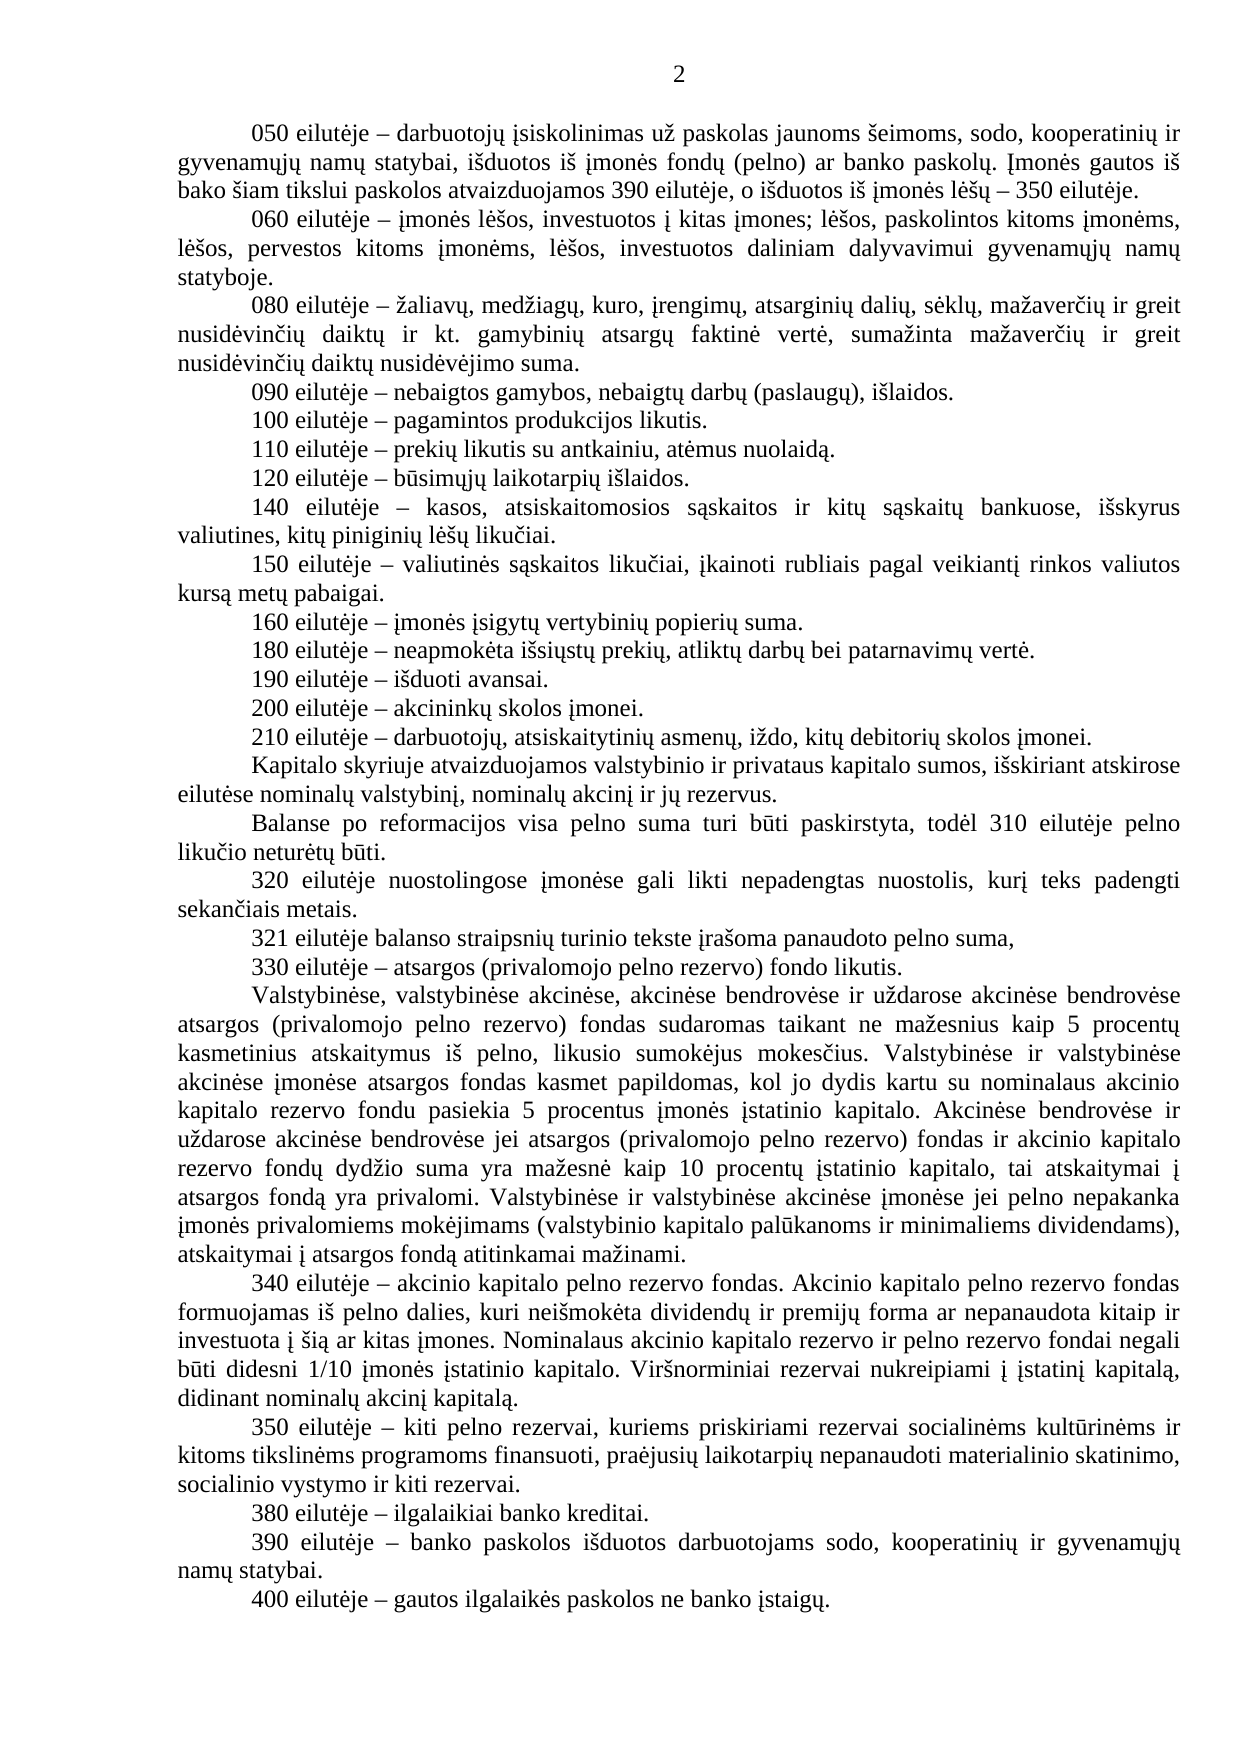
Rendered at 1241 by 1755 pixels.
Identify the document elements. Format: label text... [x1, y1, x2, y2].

text 140 eilutėje – kasos, atsiskaitomosios sąskaitos ir kitų sąskaitų bankuose, išskyrus valiutines, kitų piniginių lėšų likučiai. [177, 492, 1181, 549]
text 090 eilutėje – nebaigtos gamybos, nebaigtų darbų (paslaugų), išlaidos. [177, 377, 1181, 406]
text 180 eilutėje – neapmokėta išsiųstų prekių, atliktų darbų bei patarnavimų vertė. [177, 636, 1181, 664]
text 160 eilutėje – įmonės įsigytų vertybinių popierių suma. [177, 607, 1181, 636]
text 050 eilutėje – darbuotojų įsiskolinimas už paskolas jaunoms šeimoms, sodo, kooperatinių ir gyvenamųjų namų statybai, išduotos iš įmonės fondų (pelno) ar banko paskolų. Įmonės gautos iš bako šiam tikslui paskolos atvaizduojamos 390 eilutėje, o išduotos iš įmonės lėšų – 350 eilutėje. [177, 118, 1181, 204]
text 400 eilutėje – gautos ilgalaikės paskolos ne banko įstaigų. [177, 1584, 1181, 1613]
text 060 eilutėje – įmonės lėšos, investuotos į kitas įmones; lėšos, paskolintos kitoms įmonėms, lėšos, pervestos kitoms įmonėms, lėšos, investuotos daliniam dalyvavimui gyvenamųjų namų statyboje. [177, 204, 1181, 291]
text 340 eilutėje – akcinio kapitalo pelno rezervo fondas. Akcinio kapitalo pelno rezervo fondas formuojamas iš pelno dalies, kuri neišmokėta dividendų ir premijų forma ar nepanaudota kitaip ir investuota į šią ar kitas įmones. Nominalaus akcinio kapitalo rezervo ir pelno rezervo fondai negali būti didesni 1/10 įmonės įstatinio kapitalo. Viršnorminiai rezervai nukreipiami į įstatinį kapitalą, didinant nominalų akcinį kapitalą. [177, 1268, 1181, 1412]
text Balanse po reformacijos visa pelno suma turi būti paskirstyta, todėl 310 eilutėje pelno likučio neturėtų būti. [177, 808, 1181, 866]
text 120 eilutėje – būsimųjų laikotarpių išlaidos. [177, 463, 1181, 492]
text 350 eilutėje – kiti pelno rezervai, kuriems priskiriami rezervai socialinėms kultūrinėms ir kitoms tikslinėms programoms finansuoti, praėjusių laikotarpių nepanaudoti materialinio skatinimo, socialinio vystymo ir kiti rezervai. [177, 1412, 1181, 1498]
text 110 eilutėje – prekių likutis su antkainiu, atėmus nuolaidą. [177, 434, 1181, 463]
text 100 eilutėje – pagamintos produkcijos likutis. [177, 406, 1181, 434]
text Kapitalo skyriuje atvaizduojamos valstybinio ir privataus kapitalo sumos, išskiriant atskirose eilutėse nominalų valstybinį, nominalų akcinį ir jų rezervus. [177, 751, 1181, 808]
text 380 eilutėje – ilgalaikiai banko kreditai. [177, 1498, 1181, 1527]
text 150 eilutėje – valiutinės sąskaitos likučiai, įkainoti rubliais pagal veikiantį rinkos valiutos kursą metų pabaigai. [177, 549, 1181, 607]
text 200 eilutėje – akcininkų skolos įmonei. [177, 693, 1181, 722]
text 320 eilutėje nuostolingose įmonėse gali likti nepadengtas nuostolis, kurį teks padengti sekančiais metais. [177, 866, 1181, 923]
text 080 eilutėje – žaliavų, medžiagų, kuro, įrengimų, atsarginių dalių, sėklų, mažaverčių ir greit nusidėvinčių daiktų ir kt. gamybinių atsargų faktinė vertė, sumažinta mažaverčių ir greit nusidėvinčių daiktų nusidėvėjimo suma. [177, 291, 1181, 377]
text 210 eilutėje – darbuotojų, atsiskaitytinių asmenų, iždo, kitų debitorių skolos įmonei. [177, 722, 1181, 751]
text 330 eilutėje – atsargos (privalomojo pelno rezervo) fondo likutis. [177, 952, 1181, 981]
text 190 eilutėje – išduoti avansai. [177, 664, 1181, 693]
text 321 eilutėje balanso straipsnių turinio tekste įrašoma panaudoto pelno suma, [177, 923, 1181, 952]
text 390 eilutėje – banko paskolos išduotos darbuotojams sodo, kooperatinių ir gyvenamųjų namų statybai. [177, 1527, 1181, 1584]
text Valstybinėse, valstybinėse akcinėse, akcinėse bendrovėse ir uždarose akcinėse bendrovėse atsargos (privalomojo pelno rezervo) fondas sudaromas taikant ne mažesnius kaip 5 procentų kasmetinius atskaitymus iš pelno, likusio sumokėjus mokesčius. Valstybinėse ir valstybinėse akcinėse įmonėse atsargos fondas kasmet papildomas, kol jo dydis kartu su nominalaus akcinio kapitalo rezervo fondu pasiekia 5 procentus įmonės įstatinio kapitalo. Akcinėse bendrovėse ir uždarose akcinėse bendrovėse jei atsargos (privalomojo pelno rezervo) fondas ir akcinio kapitalo rezervo fondų dydžio suma yra mažesnė kaip 10 procentų įstatinio kapitalo, tai atskaitymai į atsargos fondą yra privalomi. Valstybinėse ir valstybinėse akcinėse įmonėse jei pelno nepakanka įmonės privalomiems mokėjimams (valstybinio kapitalo palūkanoms ir minimaliems dividendams), atskaitymai į atsargos fondą atitinkamai mažinami. [177, 981, 1181, 1268]
